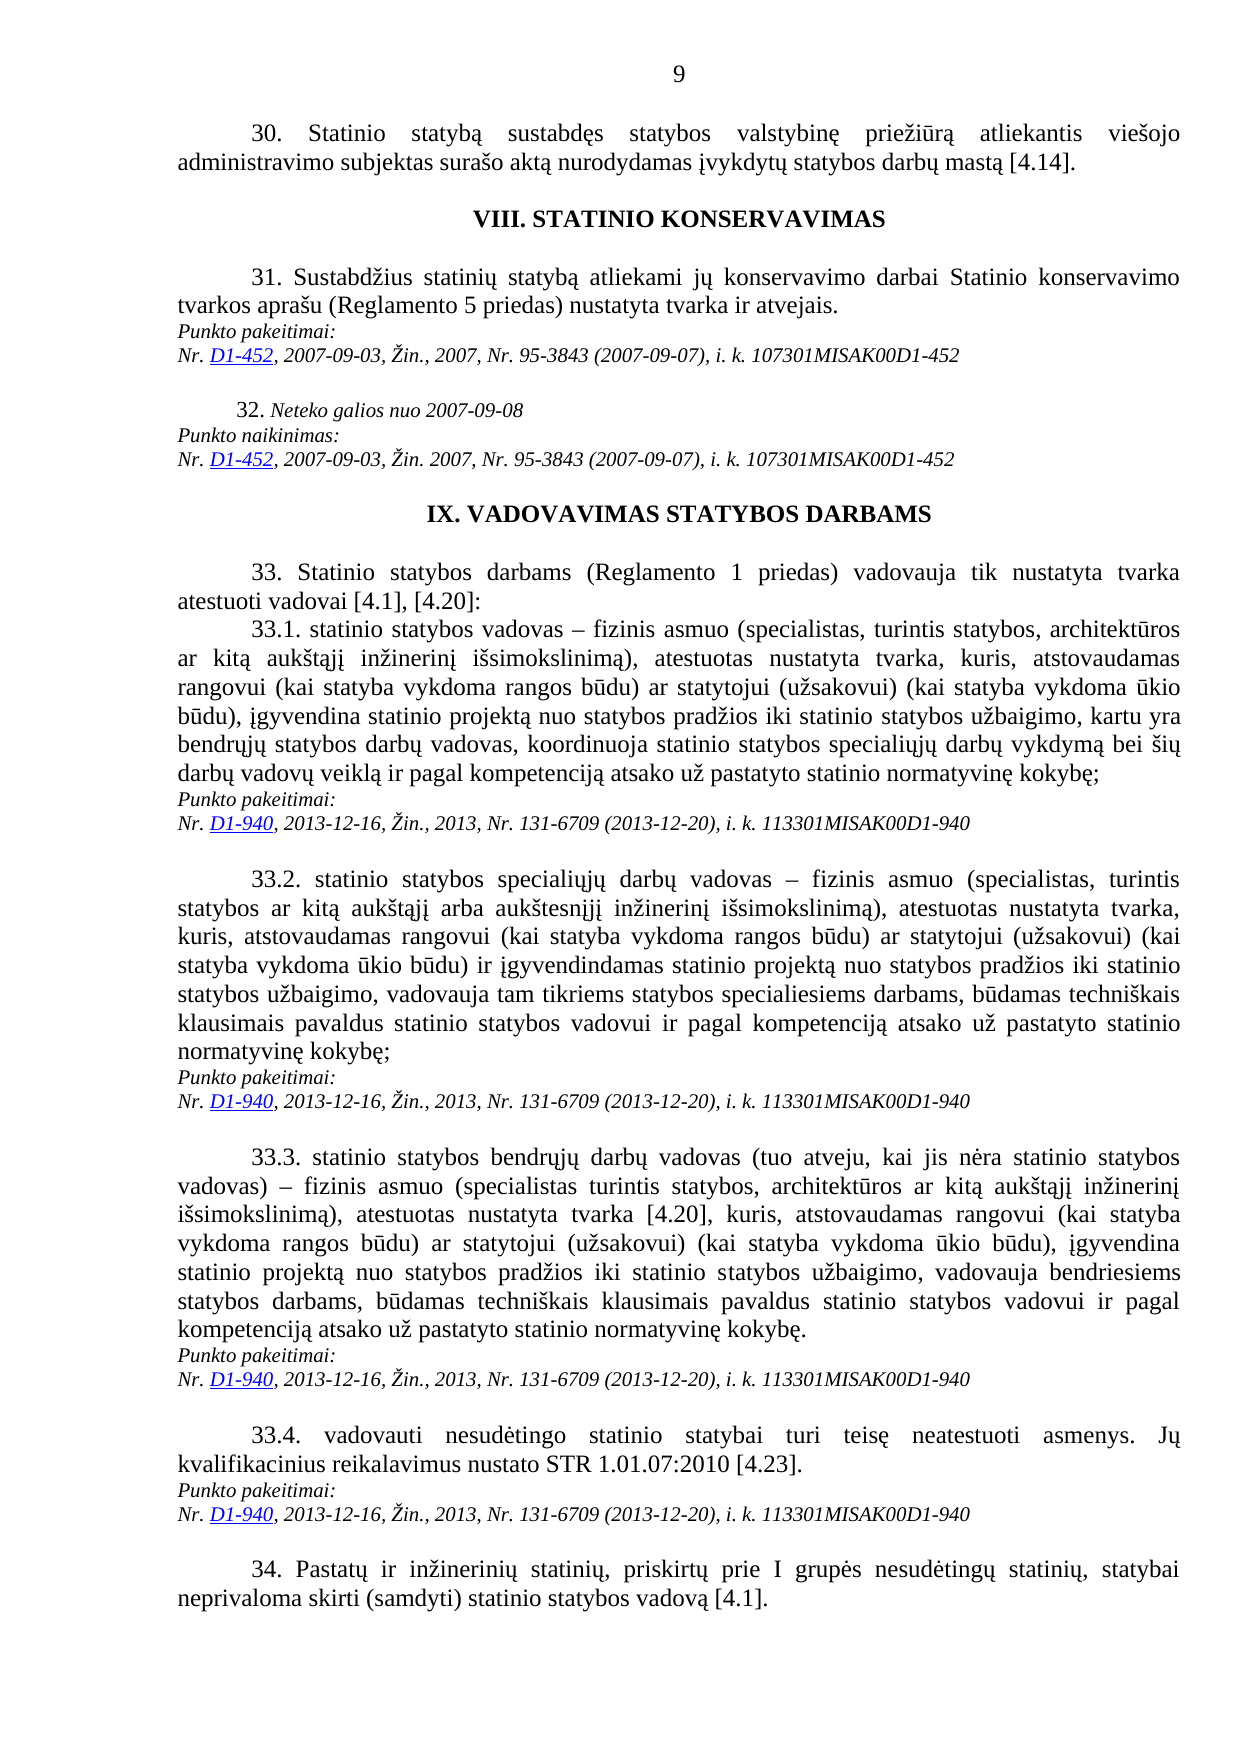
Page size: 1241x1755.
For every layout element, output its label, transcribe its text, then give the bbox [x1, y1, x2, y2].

text Nr. D1-452, 2007-09-03, Žin. 2007, Nr. 95-3843 (2007-09-07), i. k. 107301MISAK00D1-452 [177, 447, 1181, 471]
text VIII. STATINIO KONSERVAVIMAS [177, 204, 1181, 233]
text Punkto pakeitimai: [177, 319, 1181, 343]
text 33.2. statinio statybos specialiųjų darbų vadovas – fizinis asmuo (specialistas, turintis statybos ar kitą aukštąjį arba aukštesnįjį inžinerinį išsimokslinimą), atestuotas nustatyta tvarka, kuris, atstovaudamas rangovui (kai statyba vykdoma rangos būdu) ar statytojui (užsakovui) (kai statyba vykdoma ūkio būdu) ir įgyvendindamas statinio projektą nuo statybos pradžios iki statinio statybos užbaigimo, vadovauja tam tikriems statybos specialiesiems darbams, būdamas techniškais klausimais pavaldus statinio statybos vadovui ir pagal kompetenciją atsako už pastatyto statinio normatyvinę kokybę; [177, 864, 1181, 1065]
text Punkto pakeitimai: [177, 1343, 1181, 1367]
text Punkto pakeitimai: [177, 1478, 1181, 1502]
text Nr. D1-940, 2013-12-16, Žin., 2013, Nr. 131-6709 (2013-12-20), i. k. 113301MISAK00D1-940 [177, 811, 1181, 835]
text 33.4. vadovauti nesudėtingo statinio statybai turi teisę neatestuoti asmenys. Jų kvalifikacinius reikalavimus nustato STR 1.01.07:2010 [4.23]. [177, 1420, 1181, 1478]
text Nr. D1-452, 2007-09-03, Žin., 2007, Nr. 95-3843 (2007-09-07), i. k. 107301MISAK00D1-452 [177, 343, 1181, 367]
text Punkto naikinimas: [177, 423, 1181, 447]
text IX. VADOVAVIMAS STATYBOS DARBAMS [177, 499, 1181, 528]
text Nr. D1-940, 2013-12-16, Žin., 2013, Nr. 131-6709 (2013-12-20), i. k. 113301MISAK00D1-940 [177, 1089, 1181, 1113]
text 31. Sustabdžius statinių statybą atliekami jų konservavimo darbai Statinio konservavimo tvarkos aprašu (Reglamento 5 priedas) nustatyta tvarka ir atvejais. [177, 262, 1181, 319]
text Nr. D1-940, 2013-12-16, Žin., 2013, Nr. 131-6709 (2013-12-20), i. k. 113301MISAK00D1-940 [177, 1367, 1181, 1391]
text 33. Statinio statybos darbams (Reglamento 1 priedas) vadovauja tik nustatyta tvarka atestuoti vadovai [4.1], [4.20]: [177, 557, 1181, 614]
text Nr. D1-940, 2013-12-16, Žin., 2013, Nr. 131-6709 (2013-12-20), i. k. 113301MISAK00D1-940 [177, 1502, 1181, 1526]
text 34. Pastatų ir inžinerinių statinių, priskirtų prie I grupės nesudėtingų statinių, statybai neprivaloma skirti (samdyti) statinio statybos vadovą [4.1]. [177, 1554, 1181, 1612]
text 32. Neteko galios nuo 2007-09-08 [177, 396, 1181, 423]
text Punkto pakeitimai: [177, 1065, 1181, 1089]
text 30. Statinio statybą sustabdęs statybos valstybinę priežiūrą atliekantis viešojo administravimo subjektas surašo aktą nurodydamas įvykdytų statybos darbų mastą [4.14]. [177, 118, 1181, 176]
text Punkto pakeitimai: [177, 787, 1181, 811]
text 33.1. statinio statybos vadovas – fizinis asmuo (specialistas, turintis statybos, architektūros ar kitą aukštąjį inžinerinį išsimokslinimą), atestuotas nustatyta tvarka, kuris, atstovaudamas rangovui (kai statyba vykdoma rangos būdu) ar statytojui (užsakovui) (kai statyba vykdoma ūkio būdu), įgyvendina statinio projektą nuo statybos pradžios iki statinio statybos užbaigimo, kartu yra bendrųjų statybos darbų vadovas, koordinuoja statinio statybos specialiųjų darbų vykdymą bei šių darbų vadovų veiklą ir pagal kompetenciją atsako už pastatyto statinio normatyvinę kokybę; [177, 614, 1181, 787]
text 33.3. statinio statybos bendrųjų darbų vadovas (tuo atveju, kai jis nėra statinio statybos vadovas) – fizinis asmuo (specialistas turintis statybos, architektūros ar kitą aukštąjį inžinerinį išsimokslinimą), atestuotas nustatyta tvarka [4.20], kuris, atstovaudamas rangovui (kai statyba vykdoma rangos būdu) ar statytojui (užsakovui) (kai statyba vykdoma ūkio būdu), įgyvendina statinio projektą nuo statybos pradžios iki statinio statybos užbaigimo, vadovauja bendriesiems statybos darbams, būdamas techniškais klausimais pavaldus statinio statybos vadovui ir pagal kompetenciją atsako už pastatyto statinio normatyvinę kokybę. [177, 1142, 1181, 1343]
